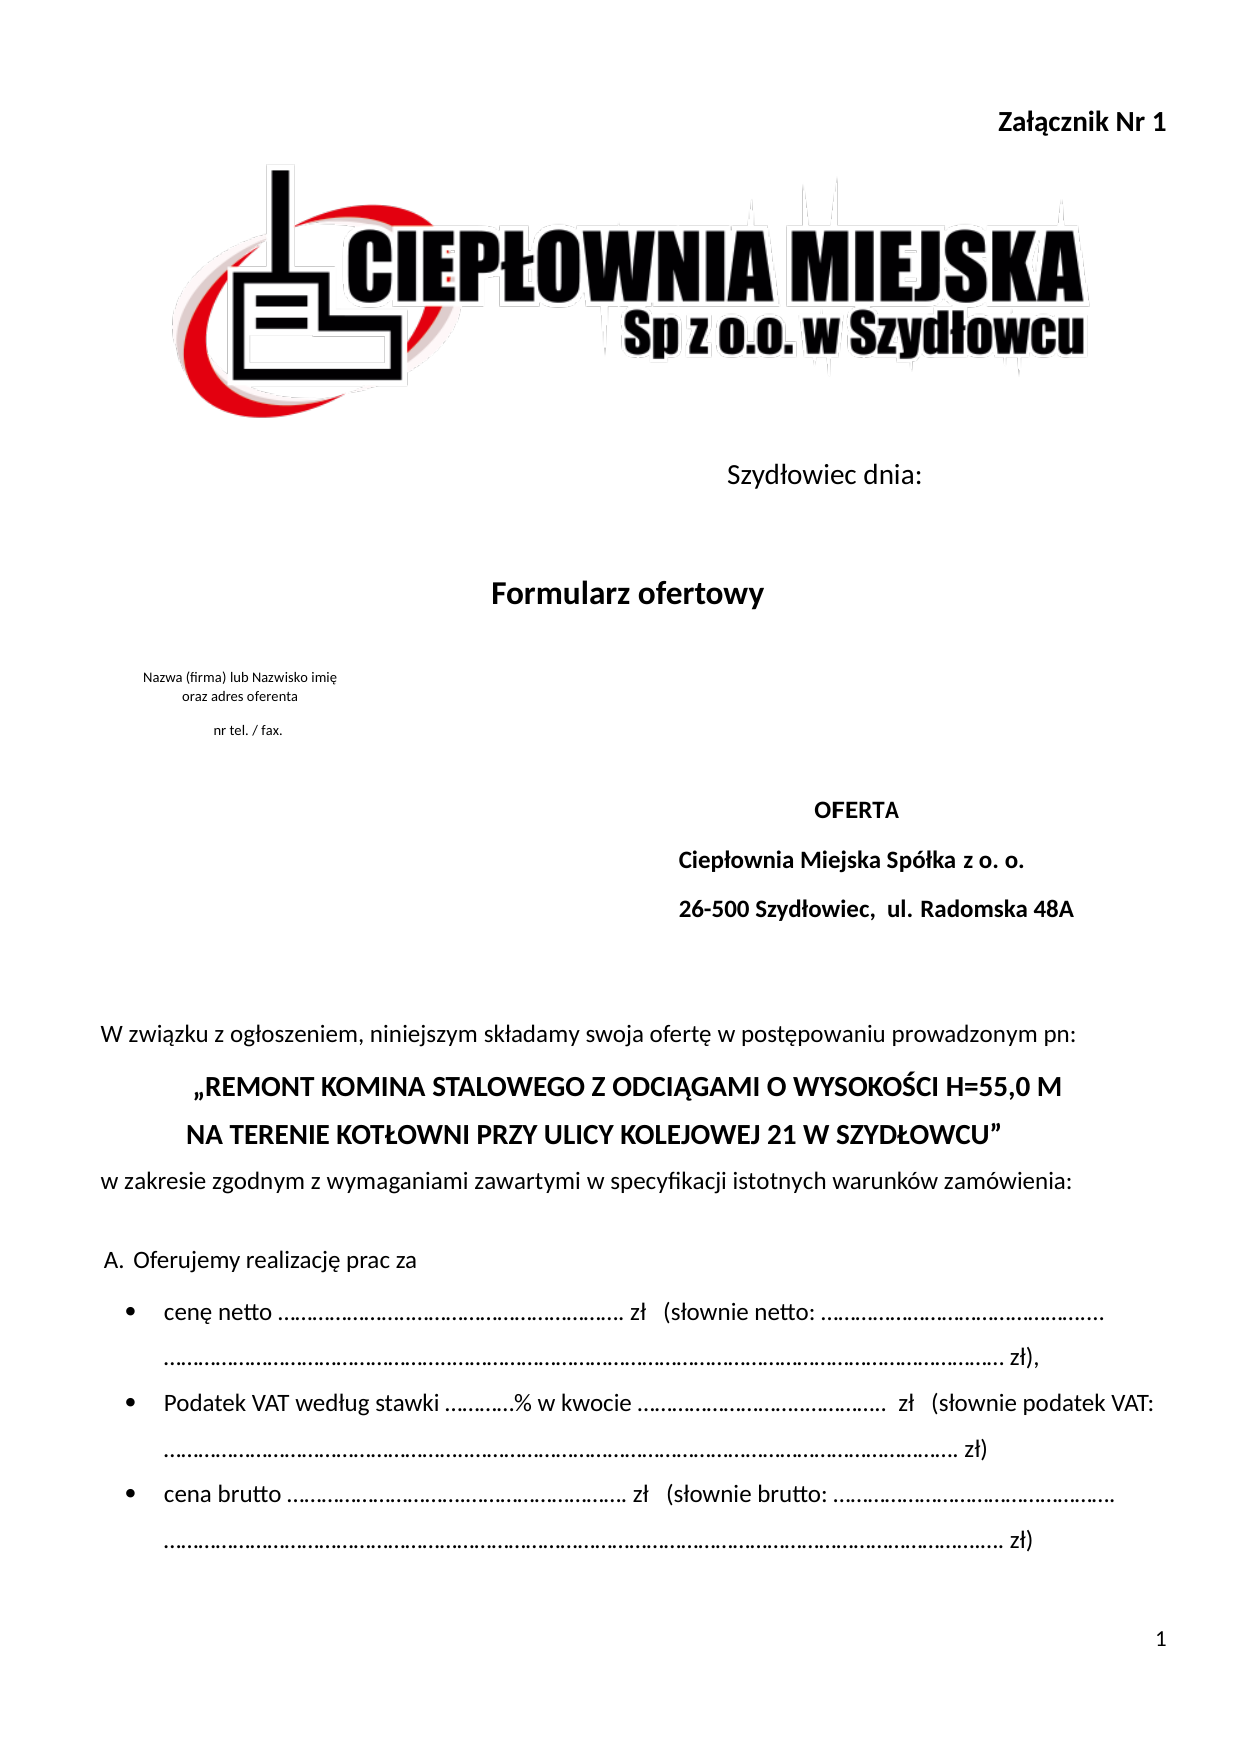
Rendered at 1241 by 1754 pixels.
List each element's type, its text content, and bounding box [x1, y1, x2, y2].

text w zakresie zgodnym z wymaganiami zawartymi w specyfikacji istotnych warunków zamówienia: [100, 1166, 1167, 1193]
text Załącznik Nr 1 [89, 103, 1167, 139]
text Nazwa (firma) lub Nazwisko imię oraz adres oferenta [129, 668, 351, 705]
picture [164, 158, 1091, 429]
list Ciepłownia Miejska Spółka z o. o. [641, 844, 1167, 874]
text Formularz ofertowy [89, 572, 1167, 613]
text NA TERENIE KOTŁOWNI PRZY ULICY KOLEJOWEJ 21 W SZYDŁOWCU” [89, 1123, 1167, 1150]
list 26-500 Szydłowiec, ul. Radomska 48A [641, 893, 1167, 924]
list cena brutto ………………………….………………………. zł (słownie brutto: …………………………………………. …………………………………………………………………………………………………………………………….…. zł) [126, 1478, 1167, 1555]
text „REMONT KOMINA STALOWEGO Z ODCIĄGAMI O WYSOKOŚCI H=55,0 M [89, 1068, 1167, 1103]
list cenę netto …………………..………………………………. zł (słownie netto: ……………………………………….... …………………………………………..…………………………………………………………………………………… zł), [126, 1296, 1167, 1372]
text nr tel. / fax. [186, 723, 310, 738]
list OFERTA [641, 794, 1167, 825]
list Oferujemy realizację prac za [103, 1250, 1167, 1273]
text W związku z ogłoszeniem, niniejszym składamy swoja ofertę w postępowaniu prowadzonym pn: [100, 1018, 1167, 1048]
text Szydłowiec dnia: [89, 456, 1167, 492]
list Podatek VAT według stawki …………% w kwocie ………………………..………….. zł (słownie podatek VAT: ……………………………………………..…………………………………………………………………………. zł) [126, 1387, 1167, 1463]
